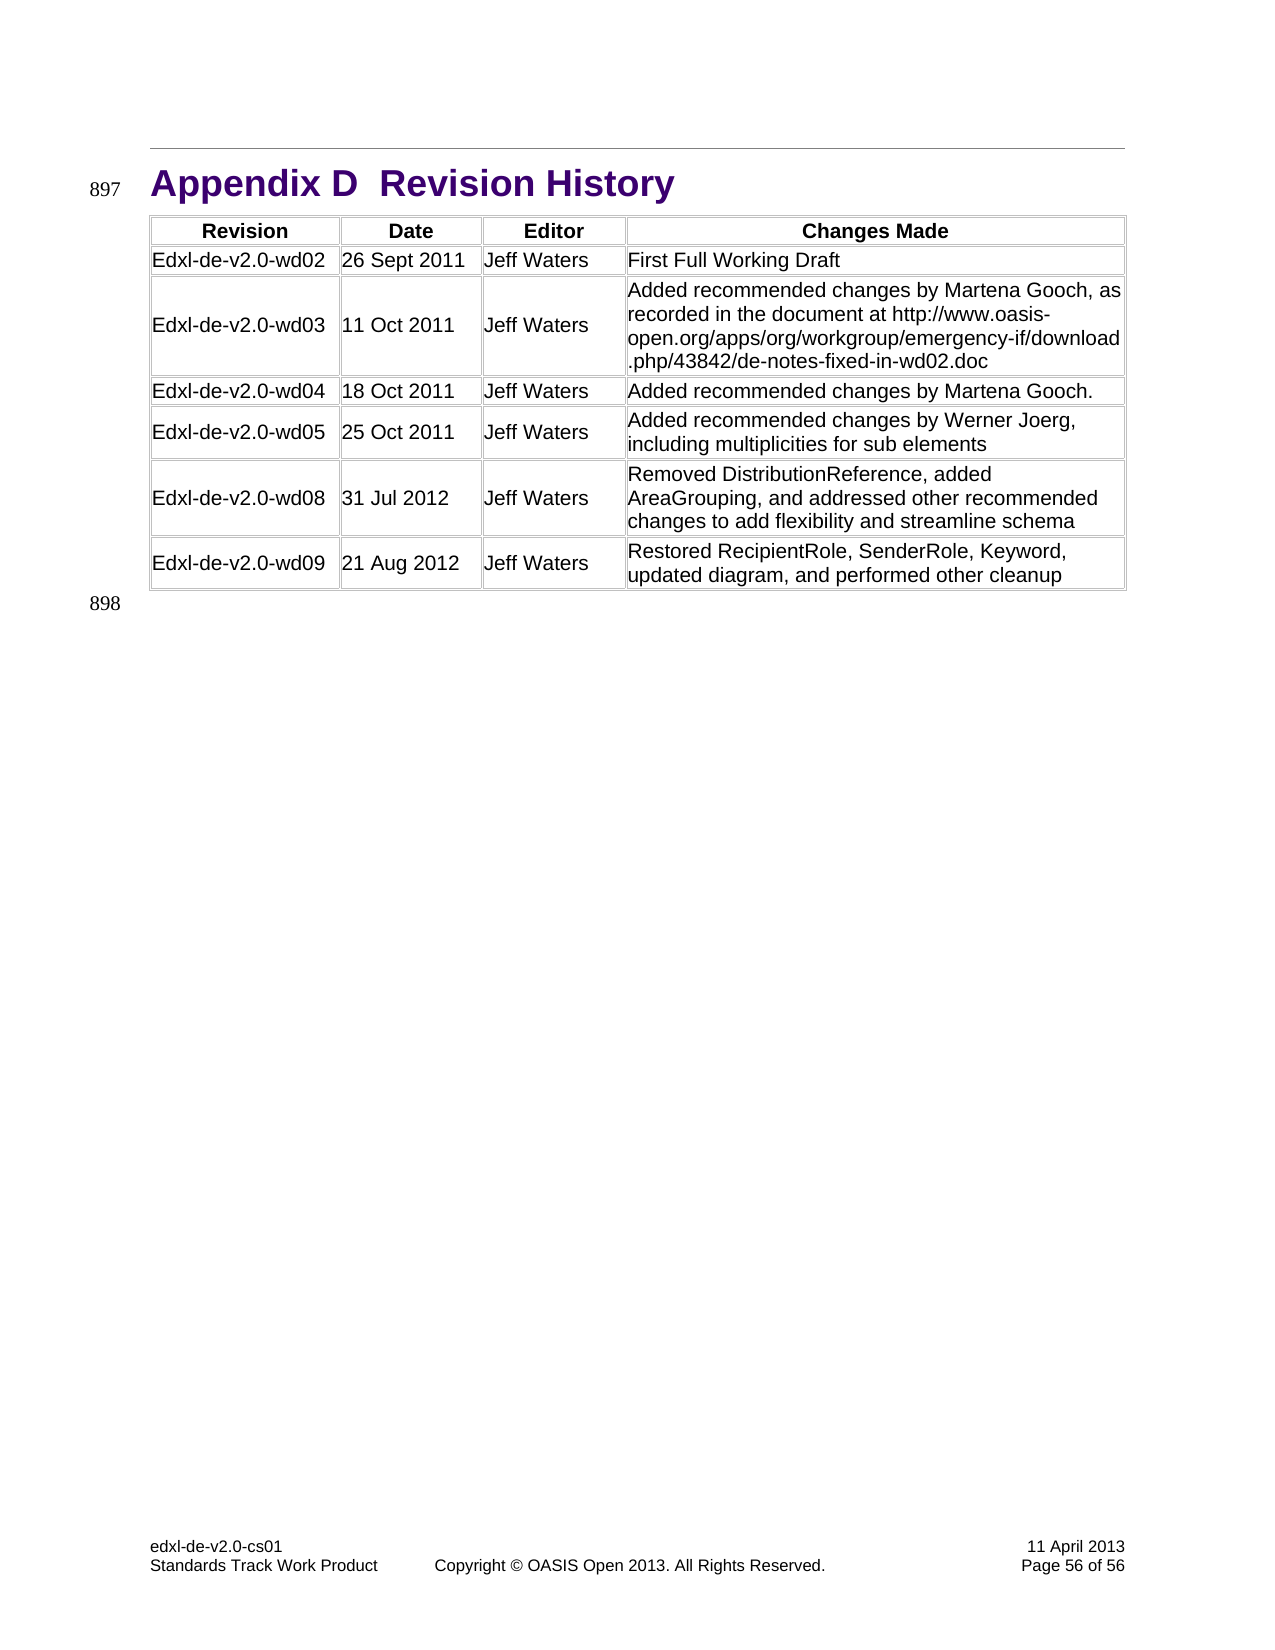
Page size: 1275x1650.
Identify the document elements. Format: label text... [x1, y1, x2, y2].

table_cell 26 Sept 2011 [342, 247, 481, 273]
table_cell Jeff Waters [484, 277, 625, 375]
subtitle Revision History [150, 149, 1125, 204]
table_cell Edxl-de-v2.0-wd08 [152, 461, 339, 535]
table_cell Jeff Waters [484, 247, 625, 273]
table_cell Restored RecipientRole, SenderRole, Keyword, updated diagram, and performed other cleanup [628, 538, 1124, 588]
table_cell Edxl-de-v2.0-wd04 [152, 378, 339, 404]
table_cell 18 Oct 2011 [342, 378, 481, 404]
table_header Date [342, 218, 481, 244]
table_cell Added recommended changes by Werner Joerg, including multiplicities for sub elements [628, 407, 1124, 457]
table_cell Edxl-de-v2.0-wd09 [152, 538, 339, 588]
table_cell 31 Jul 2012 [342, 461, 481, 535]
table_header Revision [152, 218, 339, 244]
table_header Changes Made [628, 218, 1124, 244]
table_cell Added recommended changes by Martena Gooch. [628, 378, 1124, 404]
table_cell Edxl-de-v2.0-wd02 [152, 247, 339, 273]
table_cell First Full Working Draft [628, 247, 1124, 273]
table_header Editor [484, 218, 625, 244]
table_cell 21 Aug 2012 [342, 538, 481, 588]
table_cell Removed DistributionReference, added AreaGrouping, and addressed other recommended changes to add flexibility and streamline schema [628, 461, 1124, 535]
table_cell Jeff Waters [484, 538, 625, 588]
table_cell 25 Oct 2011 [342, 407, 481, 457]
table_cell Jeff Waters [484, 378, 625, 404]
table_cell Jeff Waters [484, 461, 625, 535]
table_cell 11 Oct 2011 [342, 277, 481, 375]
table_cell Jeff Waters [484, 407, 625, 457]
table_cell Added recommended changes by Martena Gooch, as recorded in the document at http://www.oasis-open.org/apps/org/workgroup/emergency-if/download.php/43842/de-notes-fixed-in-wd02.doc [628, 277, 1124, 375]
table_cell Edxl-de-v2.0-wd03 [152, 277, 339, 375]
table_cell Edxl-de-v2.0-wd05 [152, 407, 339, 457]
